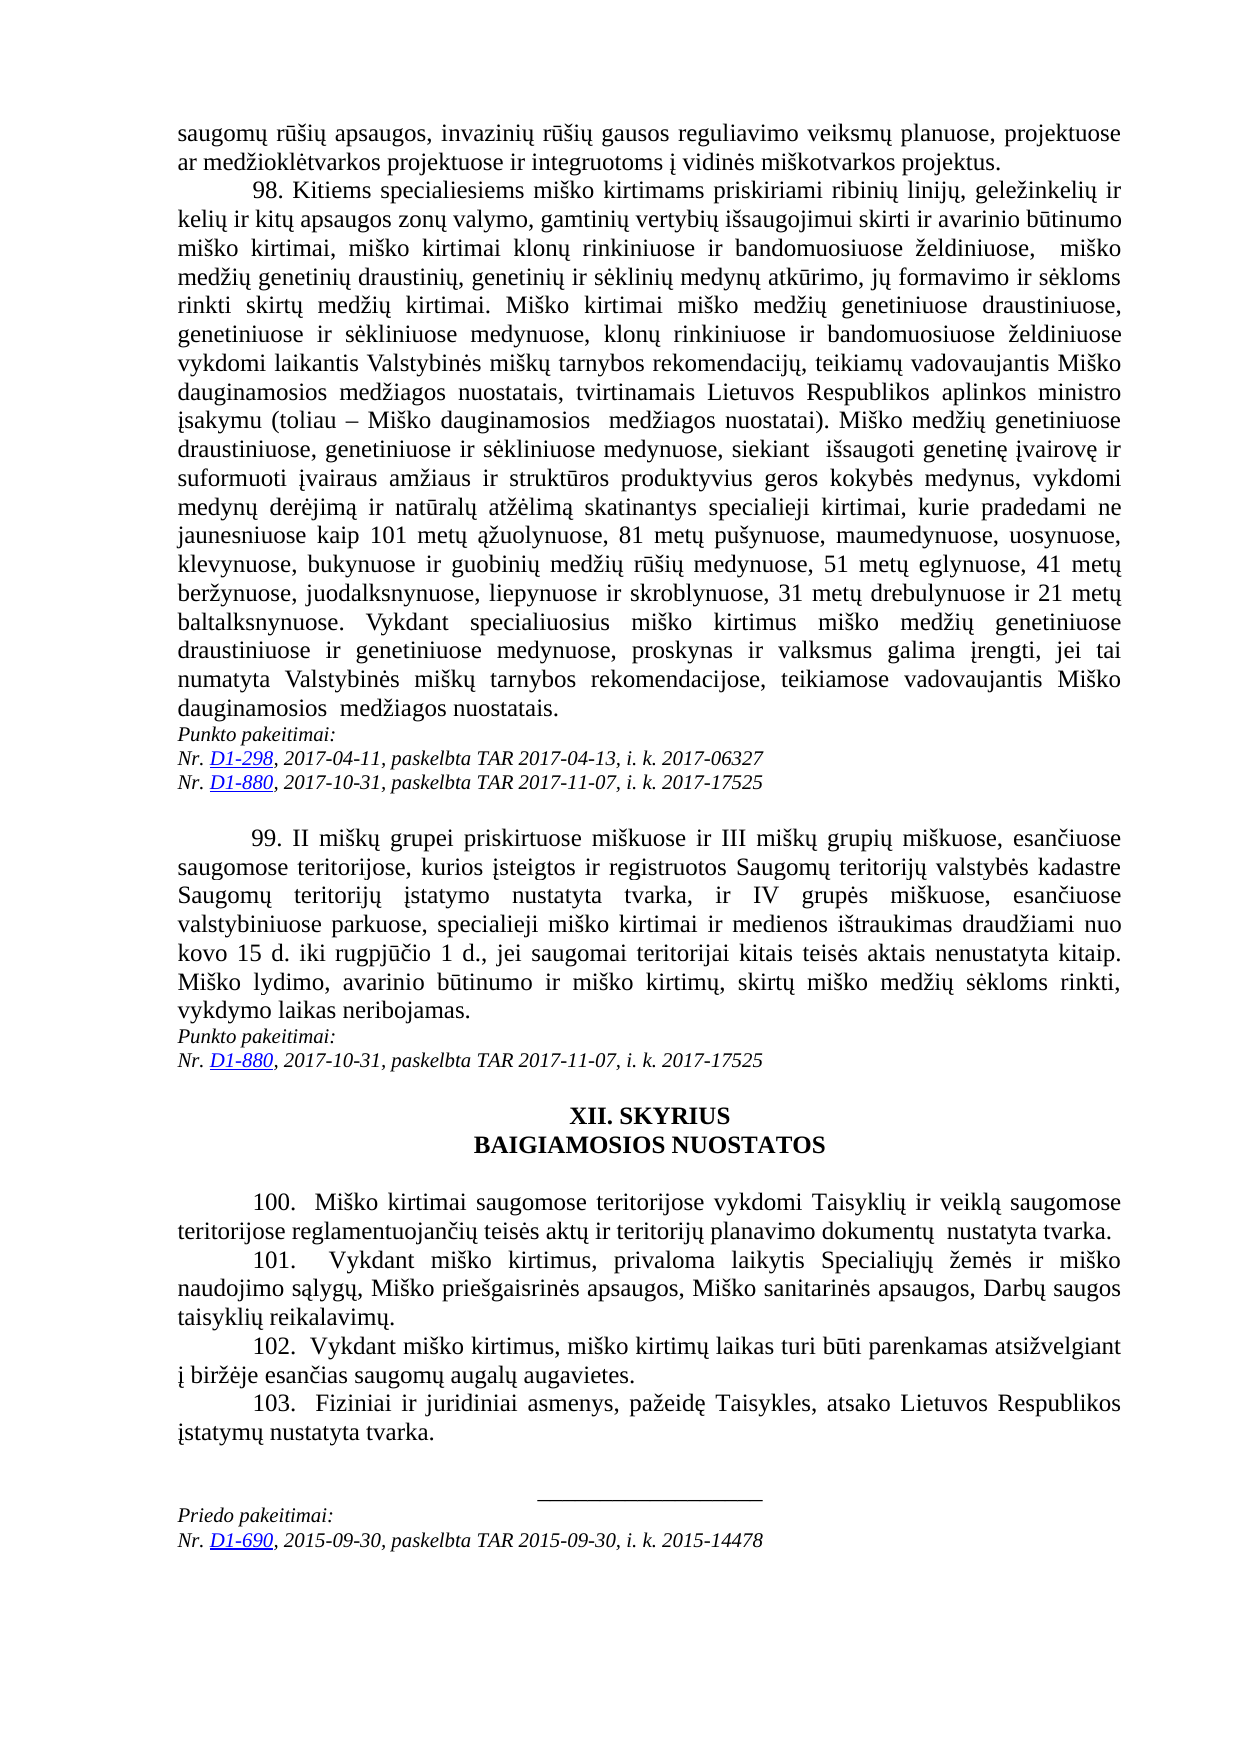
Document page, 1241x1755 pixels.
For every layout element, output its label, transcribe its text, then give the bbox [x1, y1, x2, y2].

text 99. II miškų grupei priskirtuose miškuose ir III miškų grupių miškuose, esančiuose saugomose teritorijose, kurios įsteigtos ir registruotos Saugomų teritorijų valstybės kadastre Saugomų teritorijų įstatymo nustatyta tvarka, ir IV grupės miškuose, esančiuose valstybiniuose parkuose, specialieji miško kirtimai ir medienos ištraukimas draudžiami nuo kovo 15 d. iki rugpjūčio 1 d., jei saugomai teritorijai kitais teisės aktais nenustatyta kitaip. Miško lydimo, avarinio būtinumo ir miško kirtimų, skirtų miško medžių sėkloms rinkti, vykdymo laikas neribojamas. [177, 823, 1122, 1024]
text Nr. D1-880, 2017-10-31, paskelbta TAR 2017-11-07, i. k. 2017-17525 [177, 1048, 1122, 1072]
text 100. Miško kirtimai saugomose teritorijose vykdomi Taisyklių ir veiklą saugomose teritorijose reglamentuojančių teisės aktų ir teritorijų planavimo dokumentų nustatyta tvarka. [177, 1187, 1122, 1245]
text Punkto pakeitimai: [177, 1024, 1122, 1048]
text BAIGIAMOSIOS NUOSTATOS [177, 1130, 1122, 1158]
text Punkto pakeitimai: [177, 722, 1122, 746]
text __________________ [177, 1475, 1122, 1503]
text 103. Fiziniai ir juridiniai asmenys, pažeidę Taisykles, atsako Lietuvos Respublikos įstatymų nustatyta tvarka. [177, 1388, 1122, 1446]
text 102. Vykdant miško kirtimus, miško kirtimų laikas turi būti parenkamas atsižvelgiant į biržėje esančias saugomų augalų augavietes. [177, 1331, 1122, 1388]
text 101. Vykdant miško kirtimus, privaloma laikytis Specialiųjų žemės ir miško naudojimo sąlygų, Miško priešgaisrinės apsaugos, Miško sanitarinės apsaugos, Darbų saugos taisyklių reikalavimų. [177, 1245, 1122, 1331]
text Nr. D1-880, 2017-10-31, paskelbta TAR 2017-11-07, i. k. 2017-17525 [177, 770, 1122, 794]
text XII. skyrius [177, 1101, 1122, 1130]
text 98. Kitiems specialiesiems miško kirtimams priskiriami ribinių linijų, geležinkelių ir kelių ir kitų apsaugos zonų valymo, gamtinių vertybių išsaugojimui skirti ir avarinio būtinumo miško kirtimai, miško kirtimai klonų rinkiniuose ir bandomuosiuose želdiniuose, miško medžių genetinių draustinių, genetinių ir sėklinių medynų atkūrimo, jų formavimo ir sėkloms rinkti skirtų medžių kirtimai. Miško kirtimai miško medžių genetiniuose draustiniuose, genetiniuose ir sėkliniuose medynuose, klonų rinkiniuose ir bandomuosiuose želdiniuose vykdomi laikantis Valstybinės miškų tarnybos rekomendacijų, teikiamų vadovaujantis Miško dauginamosios medžiagos nuostatais, tvirtinamais Lietuvos Respublikos aplinkos ministro įsakymu (toliau – Miško dauginamosios medžiagos nuostatai). Miško medžių genetiniuose draustiniuose, genetiniuose ir sėkliniuose medynuose, siekiant išsaugoti genetinę įvairovę ir suformuoti įvairaus amžiaus ir struktūros produktyvius geros kokybės medynus, vykdomi medynų derėjimą ir natūralų atžėlimą skatinantys specialieji kirtimai, kurie pradedami ne jaunesniuose kaip 101 metų ąžuolynuose, 81 metų pušynuose, maumedynuose, uosynuose, klevynuose, bukynuose ir guobinių medžių rūšių medynuose, 51 metų eglynuose, 41 metų beržynuose, juodalksnynuose, liepynuose ir skroblynuose, 31 metų drebulynuose ir 21 metų baltalksnynuose. Vykdant specialiuosius miško kirtimus miško medžių genetiniuose draustiniuose ir genetiniuose medynuose, proskynas ir valksmus galima įrengti, jei tai numatyta Valstybinės miškų tarnybos rekomendacijose, teikiamose vadovaujantis Miško dauginamosios medžiagos nuostatais. [177, 176, 1122, 722]
text Nr. D1-298, 2017-04-11, paskelbta TAR 2017-04-13, i. k. 2017-06327 [177, 746, 1122, 770]
text Nr. D1-690, 2015-09-30, paskelbta TAR 2015-09-30, i. k. 2015-14478 [177, 1527, 1122, 1552]
text Priedo pakeitimai: [177, 1503, 1122, 1527]
text saugomų rūšių apsaugos, invazinių rūšių gausos reguliavimo veiksmų planuose, projektuose ar medžioklėtvarkos projektuose ir integruotoms į vidinės miškotvarkos projektus. [177, 118, 1122, 176]
